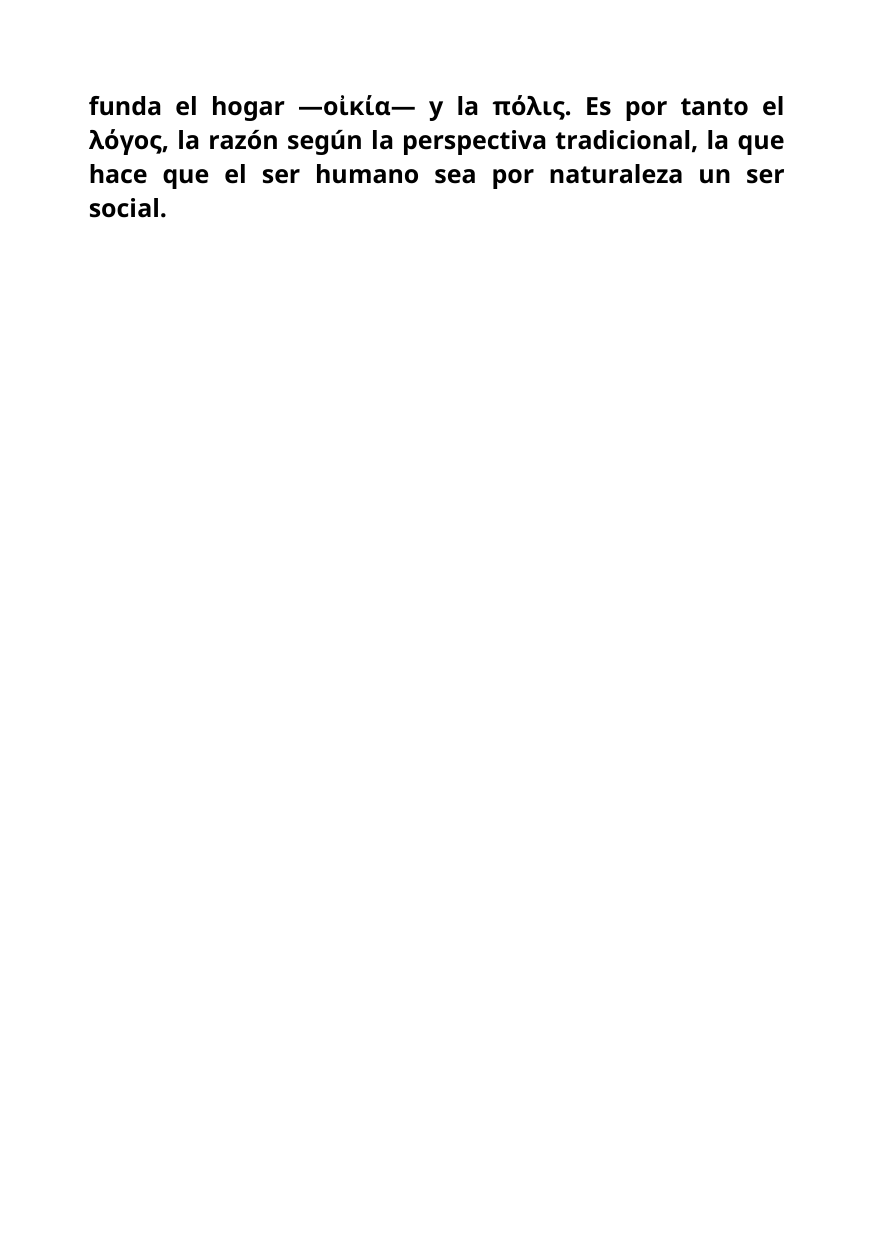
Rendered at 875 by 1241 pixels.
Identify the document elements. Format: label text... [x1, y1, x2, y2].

text funda el hogar —οἰκία— y la πόλις. Es por tanto el λόγος, la razón según la perspectiva tradicional, la que hace que el ser humano sea por naturaleza un ser social. [88, 88, 786, 224]
